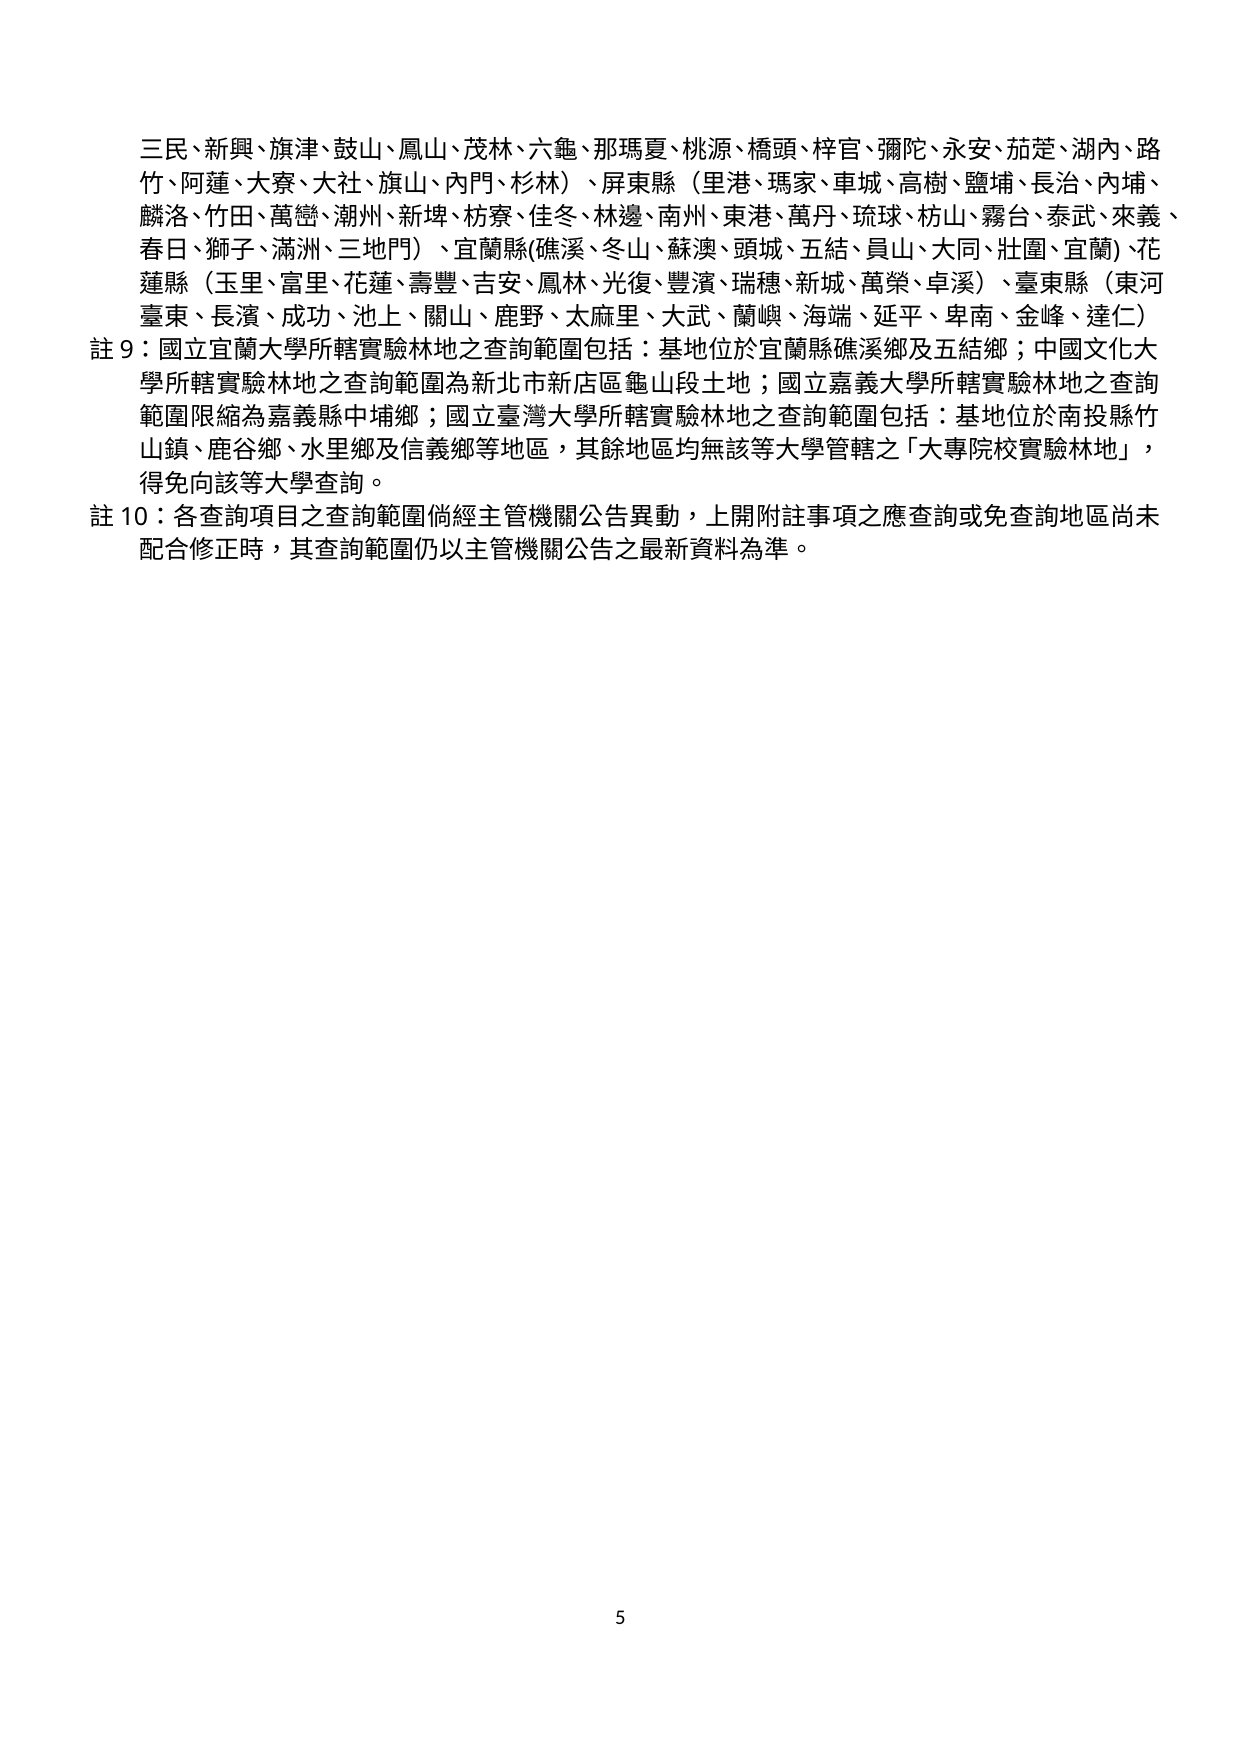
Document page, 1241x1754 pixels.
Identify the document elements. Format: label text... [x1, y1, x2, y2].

text 註10：各查詢項目之查詢範圍倘經主管機關公告異動，上開附註事項之應查詢或免查詢地區尚未配合修正時，其查詢範圍仍以主管機關公告之最新資料為準。 [89, 499, 1161, 566]
text 註8：水庫蓄水範圍免查詢區域包括：基地位於基隆市(中正、信義、仁愛、中山、七堵)、臺北市(全區)、新北市（三重、永和、新莊、土城、汐止、淡水、林口、板橋、石門、八里、五股、蘆洲、泰山、中和、深坑、金山、三芝、萬里、瑞芳、平溪、雙溪、貢寮）、桃園縣（中壢、大園、新屋、楊梅、桃園、蘆竹、八德、平鎮、觀音、龜山）、新竹縣（尖石、五峰、新豐、湖口、新埔、芎林）、新竹市（全區）、苗栗縣（苗栗、苑裡、通宵、竹南、後龍、公館、銅鑼、南庄、西湖、獅潭）、臺中市（南區、東區、中區、西區、北區、南屯、北屯、西屯、豐原、大里、太平、大甲、清水、梧棲、沙鹿、神岡、大雅、潭子、后里、外埔、大安、龍井、大肚、烏日、霧峰、新社）、彰化縣（全區）、南投縣（埔里、南投、名間、草屯、國姓、中寮、信義）、雲林縣（斗南、虎尾、西螺、土庫、北港、大埤、莿桐、二崙、崙背、麥寮、東勢、褒忠、台西、元長、四湖、水林）、嘉義市(西區)、嘉義縣（東石、布袋、義竹、朴子、鹿草、六腳、太保、新港、溪口、大林、梅山、竹崎、中埔、阿里山）、臺南市（安南、安平、東區、西區、南區、北區、中區、新營、西港、七股、佳里、麻豆、將軍、北門、學甲、鹽水、後壁、下營、善化、安定、新市、永康、仁德、歸仁、關廟、龍崎、左鎮、玉井）、高雄市（苓雅、前金、鹽埕、前鎮、楠梓、左營、三民、新興、旗津、鼓山、鳳山、茂林、六龜、那瑪夏、桃源、橋頭、梓官、彌陀、永安、茄萣、湖內、路竹、阿蓮、大寮、大社、旗山、內門、杉林）、屏東縣（里港、瑪家、車城、高樹、鹽埔、長治、內埔、麟洛、竹田、萬巒、潮州、新埤、枋寮、佳冬、林邊、南州、東港、萬丹、琉球、枋山、霧台、泰武、來義、春日、獅子、滿洲、三地門）、宜蘭縣(礁溪、冬山、蘇澳、頭城、五結、員山、大同、壯圍、宜蘭)、花蓮縣（玉里、富里、花蓮、壽豐、吉安、鳳林、光復、豐濱、瑞穗、新城、萬榮、卓溪）、臺東縣（東河、臺東、長濱、成功、池上、關山、鹿野、太麻里、大武、蘭嶼、海端、延平、卑南、金峰、達仁） [89, 132, 1161, 332]
text 註9：國立宜蘭大學所轄實驗林地之查詢範圍包括：基地位於宜蘭縣礁溪鄉及五結鄉；中國文化大學所轄實驗林地之查詢範圍為新北市新店區龜山段土地；國立嘉義大學所轄實驗林地之查詢範圍限縮為嘉義縣中埔鄉；國立臺灣大學所轄實驗林地之查詢範圍包括：基地位於南投縣竹山鎮、鹿谷鄉、水里鄉及信義鄉等地區，其餘地區均無該等大學管轄之「大專院校實驗林地」，得免向該等大學查詢。 [89, 332, 1161, 499]
